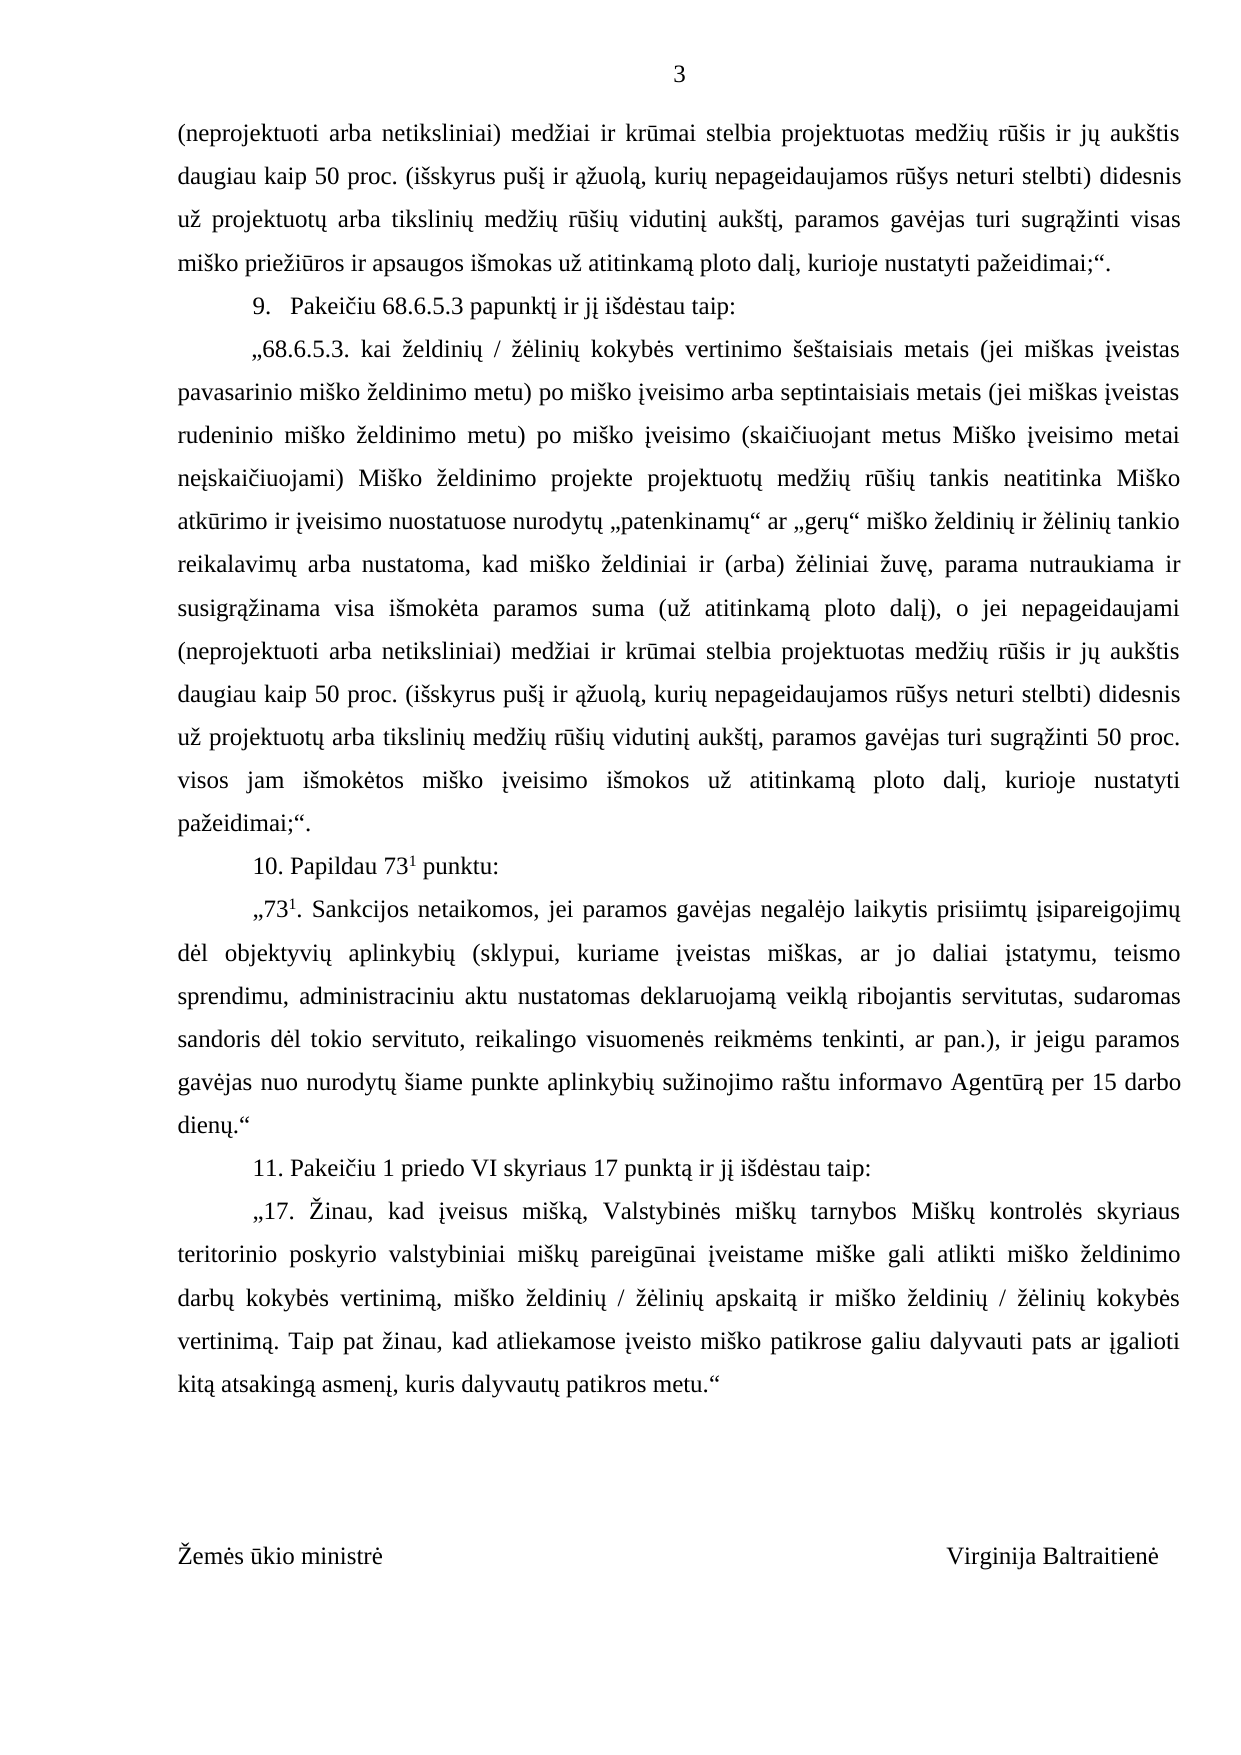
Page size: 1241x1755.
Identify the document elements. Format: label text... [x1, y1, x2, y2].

text „731. Sankcijos netaikomos, jei paramos gavėjas negalėjo laikytis prisiimtų įsipareigojimų dėl objektyvių aplinkybių (sklypui, kuriame įveistas miškas, ar jo daliai įstatymu, teismo sprendimu, administraciniu aktu nustatomas deklaruojamą veiklą ribojantis servitutas, sudaromas sandoris dėl tokio servituto, reikalingo visuomenės reikmėms tenkinti, ar pan.), ir jeigu paramos gavėjas nuo nurodytų šiame punkte aplinkybių sužinojimo raštu informavo Agentūrą per 15 darbo dienų.“ [177, 894, 1181, 1139]
text „68.6.5.3. kai želdinių / žėlinių kokybės vertinimo šeštaisiais metais (jei miškas įveistas pavasarinio miško želdinimo metu) po miško įveisimo arba septintaisiais metais (jei miškas įveistas rudeninio miško želdinimo metu) po miško įveisimo (skaičiuojant metus Miško įveisimo metai neįskaičiuojami) Miško želdinimo projekte projektuotų medžių rūšių tankis neatitinka Miško atkūrimo ir įveisimo nuostatuose nurodytų „patenkinamų“ ar „gerų“ miško želdinių ir žėlinių tankio reikalavimų arba nustatoma, kad miško želdiniai ir (arba) žėliniai žuvę, parama nutraukiama ir susigrąžinama visa išmokėta paramos suma (už atitinkamą ploto dalį), o jei nepageidaujami (neprojektuoti arba netiksliniai) medžiai ir krūmai stelbia projektuotas medžių rūšis ir jų aukštis daugiau kaip 50 proc. (išskyrus pušį ir ąžuolą, kurių nepageidaujamos rūšys neturi stelbti) didesnis už projektuotų arba tikslinių medžių rūšių vidutinį aukštį, paramos gavėjas turi sugrąžinti 50 proc. visos jam išmokėtos miško įveisimo išmokos už atitinkamą ploto dalį, kurioje nustatyti pažeidimai;“. [177, 334, 1181, 837]
text 10. Papildau 731 punktu: [252, 851, 1181, 880]
text „17. Žinau, kad įveisus mišką, Valstybinės miškų tarnybos Miškų kontrolės skyriaus teritorinio poskyrio valstybiniai miškų pareigūnai įveistame miške gali atlikti miško želdinimo darbų kokybės vertinimą, miško želdinių / žėlinių apskaitą ir miško želdinių / žėlinių kokybės vertinimą. Taip pat žinau, kad atliekamose įveisto miško patikrose galiu dalyvauti pats ar įgalioti kitą atsakingą asmenį, kuris dalyvautų patikros metu.“ [177, 1196, 1181, 1398]
text Žemės ūkio ministrė Virginija Baltraitienė [177, 1541, 1181, 1570]
text 11. Pakeičiu 1 priedo VI skyriaus 17 punktą ir jį išdėstau taip: [252, 1153, 1181, 1182]
text 9. Pakeičiu 68.6.5.3 papunktį ir jį išdėstau taip: [252, 291, 1181, 319]
text (neprojektuoti arba netiksliniai) medžiai ir krūmai stelbia projektuotas medžių rūšis ir jų aukštis daugiau kaip 50 proc. (išskyrus pušį ir ąžuolą, kurių nepageidaujamos rūšys neturi stelbti) didesnis už projektuotų arba tikslinių medžių rūšių vidutinį aukštį, paramos gavėjas turi sugrąžinti visas miško priežiūros ir apsaugos išmokas už atitinkamą ploto dalį, kurioje nustatyti pažeidimai;“. [177, 118, 1181, 276]
